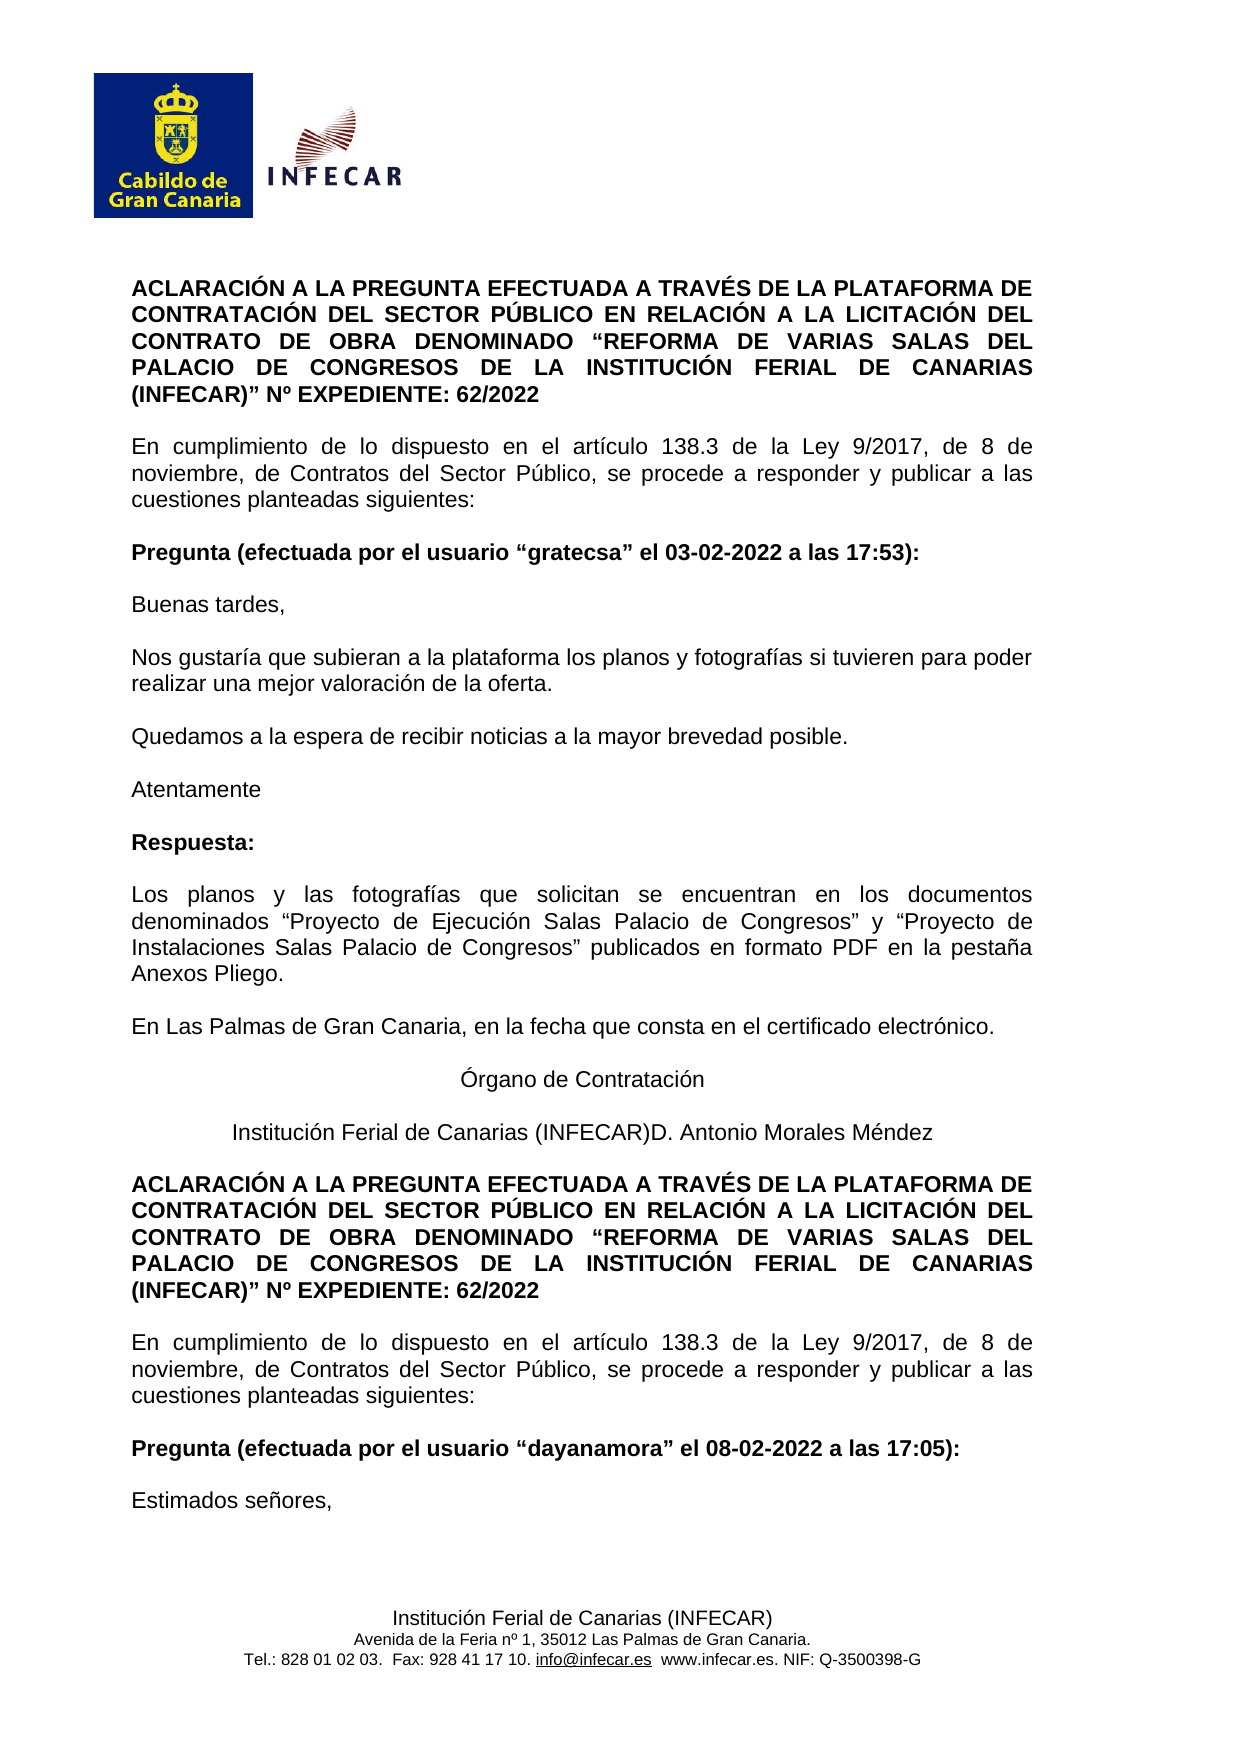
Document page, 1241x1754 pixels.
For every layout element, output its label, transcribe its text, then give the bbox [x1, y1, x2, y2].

text Los planos y las fotografías que solicitan se encuentran en los documentos denominados “Proyecto de Ejecución Salas Palacio de Congresos” y “Proyecto de Instalaciones Salas Palacio de Congresos” publicados en formato PDF en la pestaña Anexos Pliego. [131, 881, 1034, 987]
text Nos gustaría que subieran a la plataforma los planos y fotografías si tuvieren para poder realizar una mejor valoración de la oferta. [131, 644, 1034, 697]
text Órgano de Contratación [131, 1066, 1034, 1092]
text Buenas tardes, [131, 591, 1034, 618]
text ACLARACIÓN A LA PREGUNTA EFECTUADA A TRAVÉS DE LA PLATAFORMA DE CONTRATACIÓN DEL SECTOR PÚBLICO EN RELACIÓN A LA LICITACIÓN DEL CONTRATO DE OBRA DENOMINADO “REFORMA DE VARIAS SALAS DEL PALACIO DE CONGRESOS DE LA INSTITUCIÓN FERIAL DE CANARIAS (INFECAR)” Nº EXPEDIENTE: 62/2022 [131, 275, 1034, 407]
text En Las Palmas de Gran Canaria, en la fecha que consta en el certificado electrónico. [131, 1013, 1034, 1039]
text Quedamos a la espera de recibir noticias a la mayor brevedad posible. [131, 723, 1034, 749]
text En cumplimiento de lo dispuesto en el artículo 138.3 de la Ley 9/2017, de 8 de noviembre, de Contratos del Sector Público, se procede a responder y publicar a las cuestiones planteadas siguientes: [131, 1329, 1034, 1408]
text Respuesta: [131, 828, 1034, 855]
text ACLARACIÓN A LA PREGUNTA EFECTUADA A TRAVÉS DE LA PLATAFORMA DE CONTRATACIÓN DEL SECTOR PÚBLICO EN RELACIÓN A LA LICITACIÓN DEL CONTRATO DE OBRA DENOMINADO “REFORMA DE VARIAS SALAS DEL PALACIO DE CONGRESOS DE LA INSTITUCIÓN FERIAL DE CANARIAS (INFECAR)” Nº EXPEDIENTE: 62/2022 [131, 1171, 1034, 1303]
text En cumplimiento de lo dispuesto en el artículo 138.3 de la Ley 9/2017, de 8 de noviembre, de Contratos del Sector Público, se procede a responder y publicar a las cuestiones planteadas siguientes: [131, 433, 1034, 512]
text Pregunta (efectuada por el usuario “dayanamora” el 08-02-2022 a las 17:05): [131, 1435, 1034, 1461]
text Atentamente [131, 776, 1034, 802]
text Pregunta (efectuada por el usuario “gratecsa” el 03-02-2022 a las 17:53): [131, 539, 1034, 565]
text Estimados señores, [131, 1487, 1034, 1514]
text Institución Ferial de Canarias (INFECAR)D. Antonio Morales Méndez [131, 1118, 1034, 1145]
